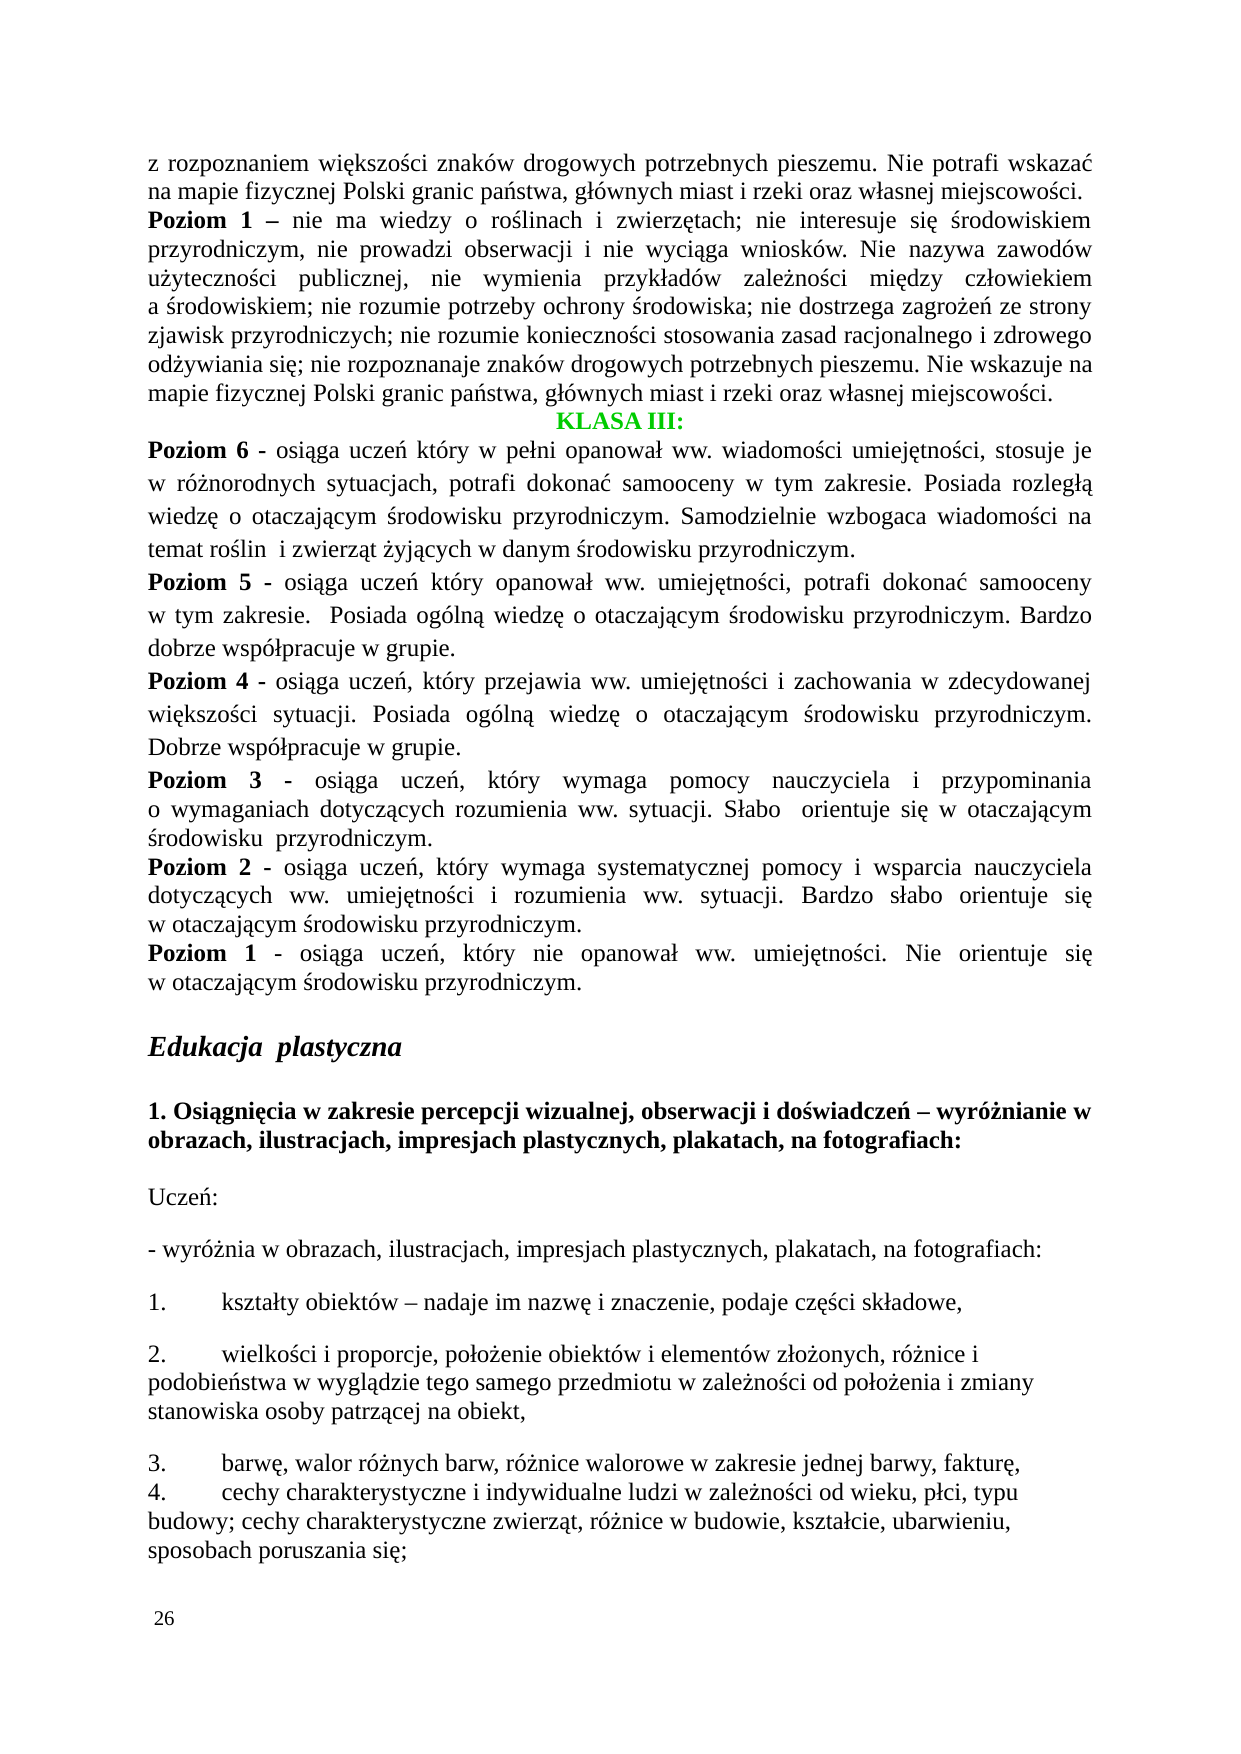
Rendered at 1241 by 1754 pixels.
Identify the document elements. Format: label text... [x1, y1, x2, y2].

text Poziom 1 - osiąga uczeń, który nie opanował ww. umiejętności. Nie orientuje się w otaczającym środowisku przyrodniczym. [148, 938, 1093, 995]
text Uczeń: [148, 1182, 1093, 1211]
text Poziom 2 - osiąga uczeń, który wymaga systematycznej pomocy i wsparcia nauczyciela dotyczących ww. umiejętności i rozumienia ww. sytuacji. Bardzo słabo orientuje się w otaczającym środowisku przyrodniczym. [148, 852, 1093, 938]
text Edukacja plastyczna [148, 1029, 1093, 1062]
list wielkości i proporcje, położenie obiektów i elementów złożonych, różnice i podobieństwa w wyglądzie tego samego przedmiotu w zależności od położenia i zmiany stanowiska osoby patrzącej na obiekt, [148, 1339, 1093, 1425]
list cechy charakterystyczne i indywidualne ludzi w zależności od wieku, płci, typu budowy; cechy charakterystyczne zwierząt, różnice w budowie, kształcie, ubarwieniu, sposobach poruszania się; [148, 1477, 1093, 1563]
text Poziom 6 - osiąga uczeń który w pełni opanował ww. wiadomości umiejętności, stosuje je w różnorodnych sytuacjach, potrafi dokonać samooceny w tym zakresie. Posiada rozległą wiedzę o otaczającym środowisku przyrodniczym. Samodzielnie wzbogaca wiadomości na temat roślin i zwierząt żyjących w danym środowisku przyrodniczym. [148, 435, 1093, 563]
text z rozpoznaniem większości znaków drogowych potrzebnych pieszemu. Nie potrafi wskazać na mapie fizycznej Polski granic państwa, głównych miast i rzeki oraz własnej miejscowości. [148, 148, 1093, 205]
text KLASA III: [148, 406, 1093, 435]
list kształty obiektów – nadaje im nazwę i znaczenie, podaje części składowe, [148, 1287, 1093, 1315]
text Poziom 5 - osiąga uczeń który opanował ww. umiejętności, potrafi dokonać samooceny w tym zakresie. Posiada ogólną wiedzę o otaczającym środowisku przyrodniczym. Bardzo dobrze współpracuje w grupie. [148, 567, 1093, 662]
text 1. Osiągnięcia w zakresie percepcji wizualnej, obserwacji i doświadczeń – wyróżnianie w obrazach, ilustracjach, impresjach plastycznych, plakatach, na fotografiach: [148, 1096, 1093, 1153]
text Poziom 1 – nie ma wiedzy o roślinach i zwierzętach; nie interesuje się środowiskiem przyrodniczym, nie prowadzi obserwacji i nie wyciąga wniosków. Nie nazywa zawodów użyteczności publicznej, nie wymienia przykładów zależności między człowiekiem a środowiskiem; nie rozumie potrzeby ochrony środowiska; nie dostrzega zagrożeń ze strony zjawisk przyrodniczych; nie rozumie konieczności stosowania zasad racjonalnego i zdrowego odżywiania się; nie rozpoznanaje znaków drogowych potrzebnych pieszemu. Nie wskazuje na mapie fizycznej Polski granic państwa, głównych miast i rzeki oraz własnej miejscowości. [148, 205, 1093, 406]
text Poziom 4 - osiąga uczeń, który przejawia ww. umiejętności i zachowania w zdecydowanej większości sytuacji. Posiada ogólną wiedzę o otaczającym środowisku przyrodniczym. Dobrze współpracuje w grupie. [148, 666, 1093, 761]
list barwę, walor różnych barw, różnice walorowe w zakresie jednej barwy, fakturę, [148, 1448, 1093, 1477]
text Poziom 3 - osiąga uczeń, który wymaga pomocy nauczyciela i przypominania o wymaganiach dotyczących rozumienia ww. sytuacji. Słabo orientuje się w otaczającym środowisku przyrodniczym. [148, 765, 1093, 852]
text - wyróżnia w obrazach, ilustracjach, impresjach plastycznych, plakatach, na fotografiach: [148, 1234, 1093, 1263]
